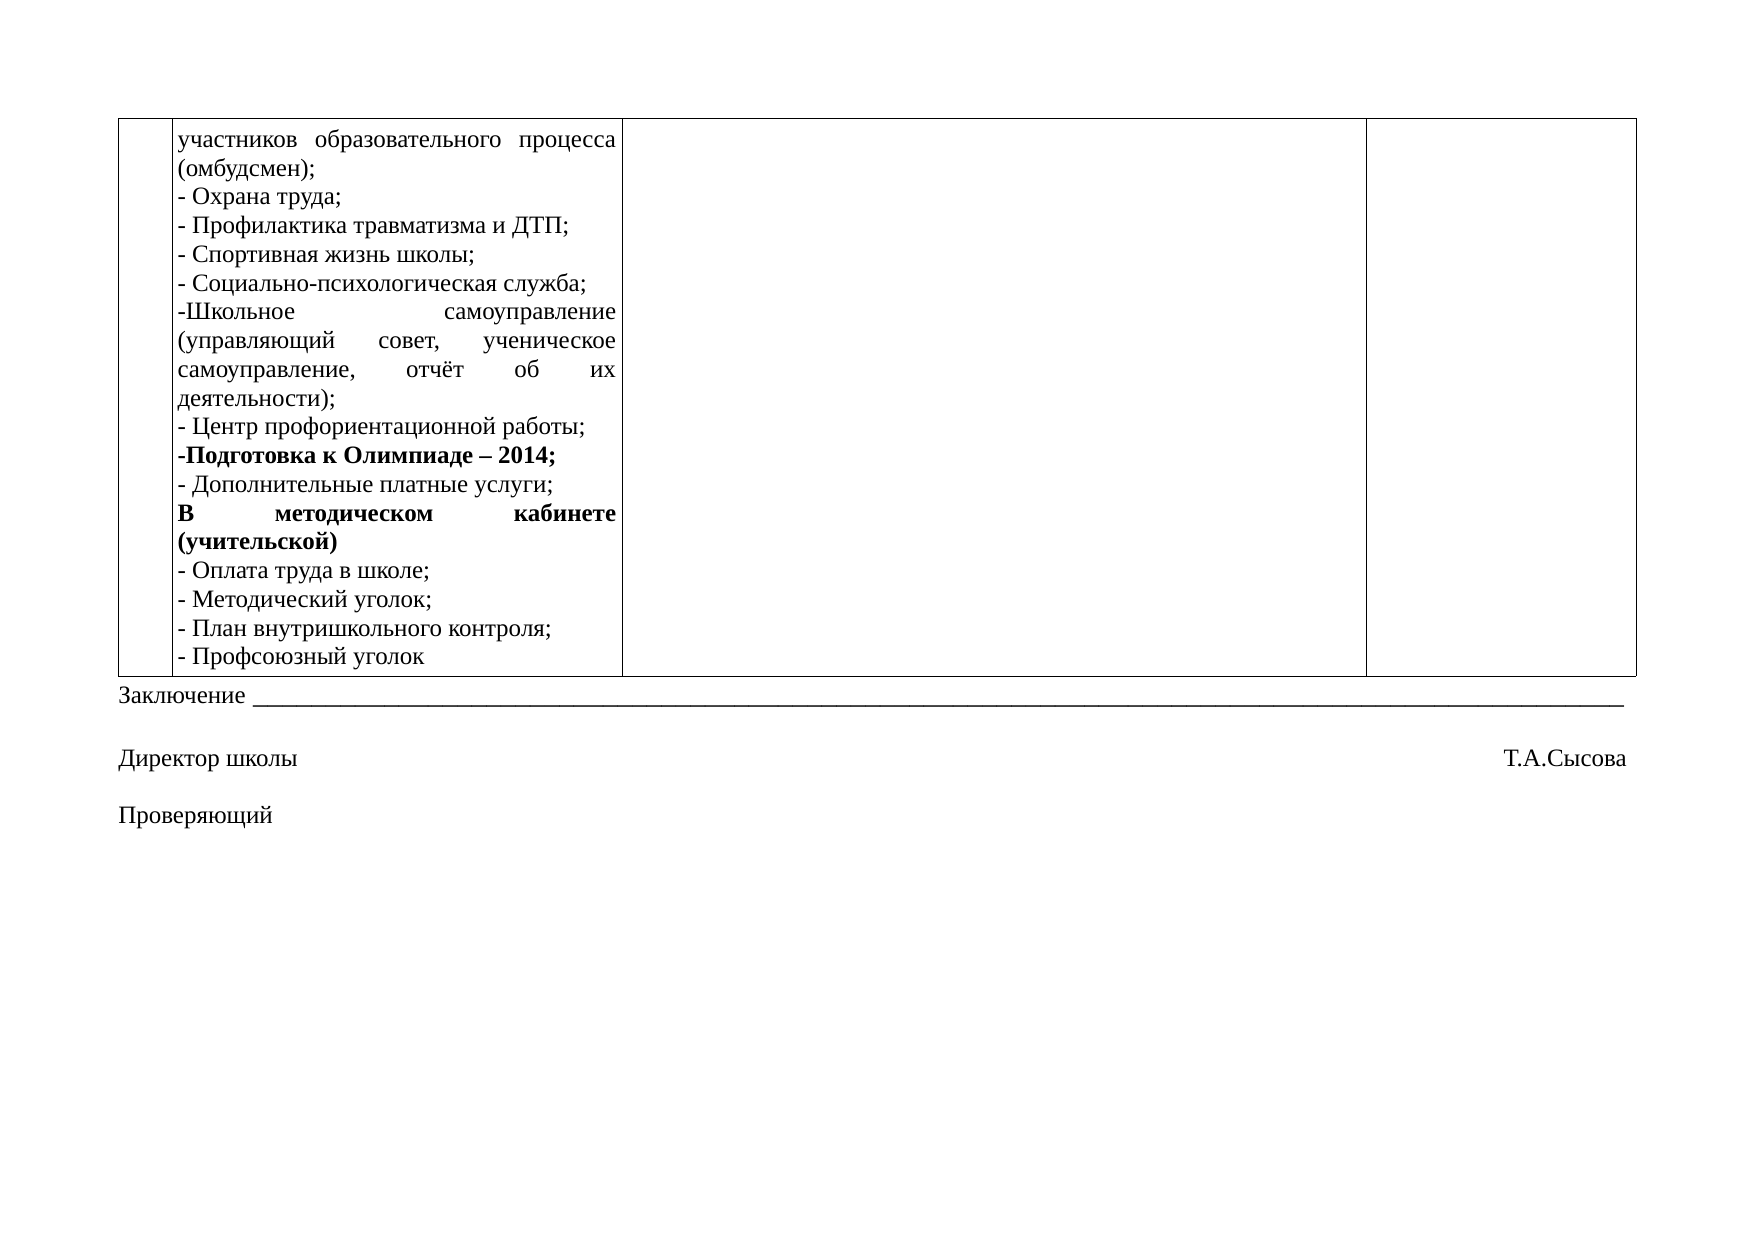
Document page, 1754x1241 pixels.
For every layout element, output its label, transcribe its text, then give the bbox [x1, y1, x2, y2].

table_cell участников образовательного процесса (омбудсмен); - Охрана труда; - Профилактика травматизма и ДТП; - Спортивная жизнь школы; - Социально-психологическая служба; -Школьное самоуправление (управляющий совет, ученическое самоуправление, отчёт об их деятельности); - Центр профориентационной работы; -Подготовка к Олимпиаде – 2014; - Дополнительные платные услуги; В методическом кабинете (учительской) - Оплата труда в школе; - Методический уголок; - План внутришкольного контроля; - Профсоюзный уголок [173, 119, 622, 676]
text Директор школы Т.А.Сысова [118, 743, 1636, 772]
text Заключение ______________________________________________________________________________________________ [118, 677, 1636, 709]
text Проверяющий [118, 801, 1636, 829]
table_cell [623, 119, 1366, 676]
table_cell [1367, 119, 1636, 676]
table_cell [119, 119, 172, 676]
